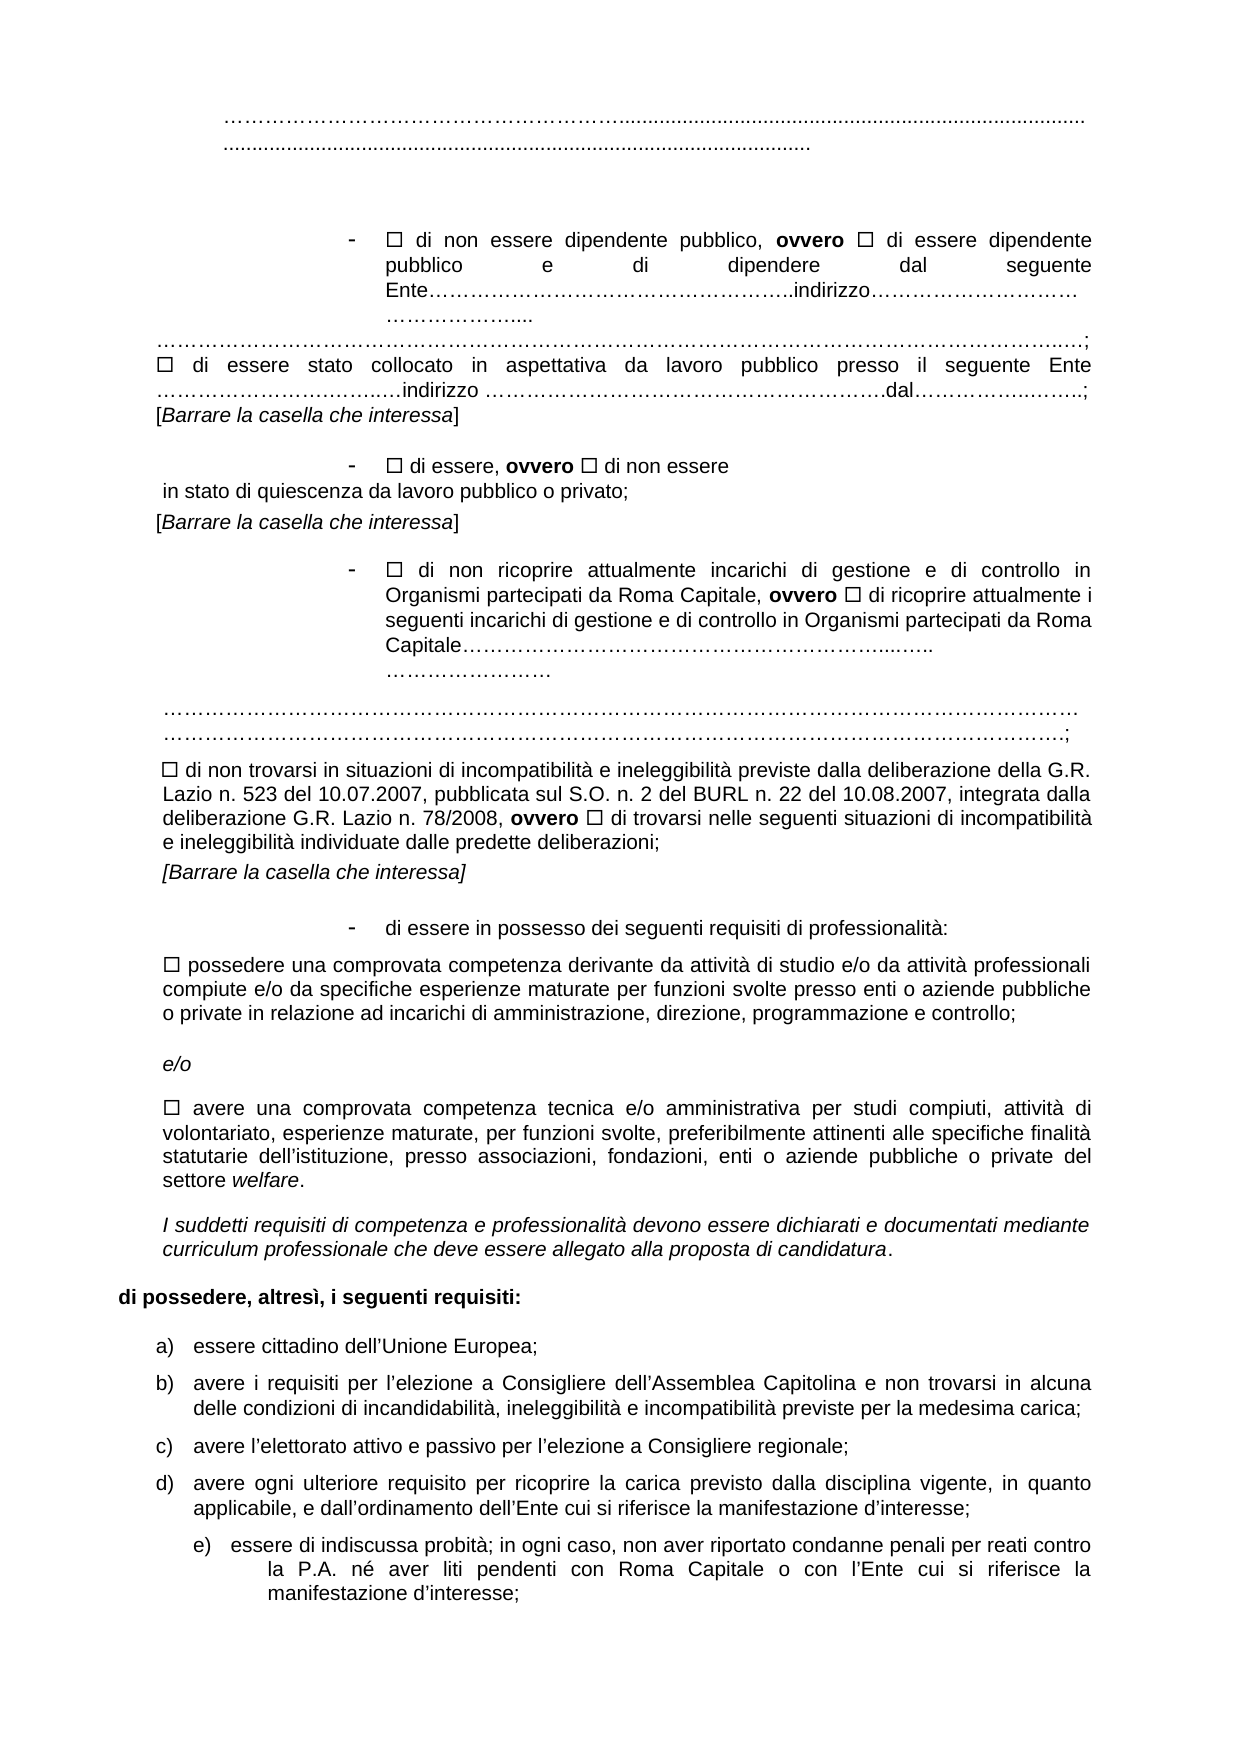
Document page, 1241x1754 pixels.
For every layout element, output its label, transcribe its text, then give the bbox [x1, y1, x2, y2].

text  di non trovarsi in situazioni di incompatibilità e ineleggibilità previste dalla deliberazione della G.R. Lazio n. 523 del 10.07.2007, pubblicata sul S.O. n. 2 del BURL n. 22 del 10.08.2007, integrata dalla deliberazione G.R. Lazio n. 78/2008, ovvero  di trovarsi nelle seguenti situazioni di incompatibilità e ineleggibilità individuate dalle predette deliberazioni; [160, 757, 1092, 853]
text  di essere stato collocato in aspettativa da lavoro pubblico presso il seguente Ente …………………….……..…indirizzo ………………………………………………….dal……………..……..; [156, 353, 1092, 403]
list avere ogni ulteriore requisito per ricoprire la carica previsto dalla disciplina vigente, in quanto applicabile, e dall’ordinamento dell’Ente cui si riferisce la manifestazione d’interesse; [156, 1471, 1092, 1521]
list  di non ricoprire attualmente incarichi di gestione e di controllo in Organismi partecipati da Roma Capitale, ovvero  di ricoprire attualmente i seguenti incarichi di gestione e di controllo in Organismi partecipati da Roma Capitale……………………………………………………....…..…………………… [348, 557, 1092, 682]
list avere l’elettorato attivo e passivo per l’elezione a Consigliere regionale; [156, 1433, 1092, 1458]
list avere i requisiti per l’elezione a Consigliere dell’Assemblea Capitolina e non trovarsi in alcuna delle condizioni di incandidabilità, ineleggibilità e incompatibilità previste per la medesima carica; [156, 1371, 1092, 1421]
list  di non essere dipendente pubblico, ovvero  di essere dipendente pubblico e di dipendere dal seguente Ente……………………………………………..indirizzo………………………………………….... [348, 228, 1092, 328]
text in stato di quiescenza da lavoro pubblico o privato; [162, 479, 1092, 503]
text  avere una comprovata competenza tecnica e/o amministrativa per studi compiuti, attività di volontariato, esperienze maturate, per funzioni svolte, preferibilmente attinenti alle specifiche finalità statutarie dell’istituzione, presso associazioni, fondazioni, enti o aziende pubbliche o private del settore welfare. [162, 1096, 1092, 1192]
list essere di indiscussa probità; in ogni caso, non aver riportato condanne penali per reati contro la P.A. né aver liti pendenti con Roma Capitale o con l’Ente cui si riferisce la manifestazione d’interesse; [193, 1533, 1092, 1605]
text [Barrare la casella che interessa] [156, 403, 1092, 427]
text [Barrare la casella che interessa] [162, 860, 1092, 884]
text di possedere, altresì, i seguenti requisiti: [118, 1285, 1092, 1309]
list di essere in possesso dei seguenti requisiti di professionalità: [348, 915, 1092, 940]
text ……………………………………………………………………………………………………………………………………………………………………………………………………………………………………….; [162, 695, 1092, 745]
text I suddetti requisiti di competenza e professionalità devono essere dichiarati e documentati mediante curriculum professionale che deve essere allegato alla proposta di candidatura. [162, 1213, 1092, 1261]
text [Barrare la casella che interessa] [156, 509, 1092, 533]
list  di essere, ovvero  di non essere [348, 451, 1092, 479]
list essere cittadino dell’Unione Europea; [156, 1333, 1092, 1358]
text  possedere una comprovata competenza derivante da attività di studio e/o da attività professionali compiute e/o da specifiche esperienze maturate per funzioni svolte presso enti o aziende pubbliche o private in relazione ad incarichi di amministrazione, direzione, programmazione e controllo; [162, 952, 1092, 1024]
text e/o [133, 1051, 1092, 1075]
list …………………………………………………....................................................................................................................................................................................... [156, 103, 1092, 155]
text …………………………………………………………………………………………………………………..…; [156, 328, 1092, 353]
